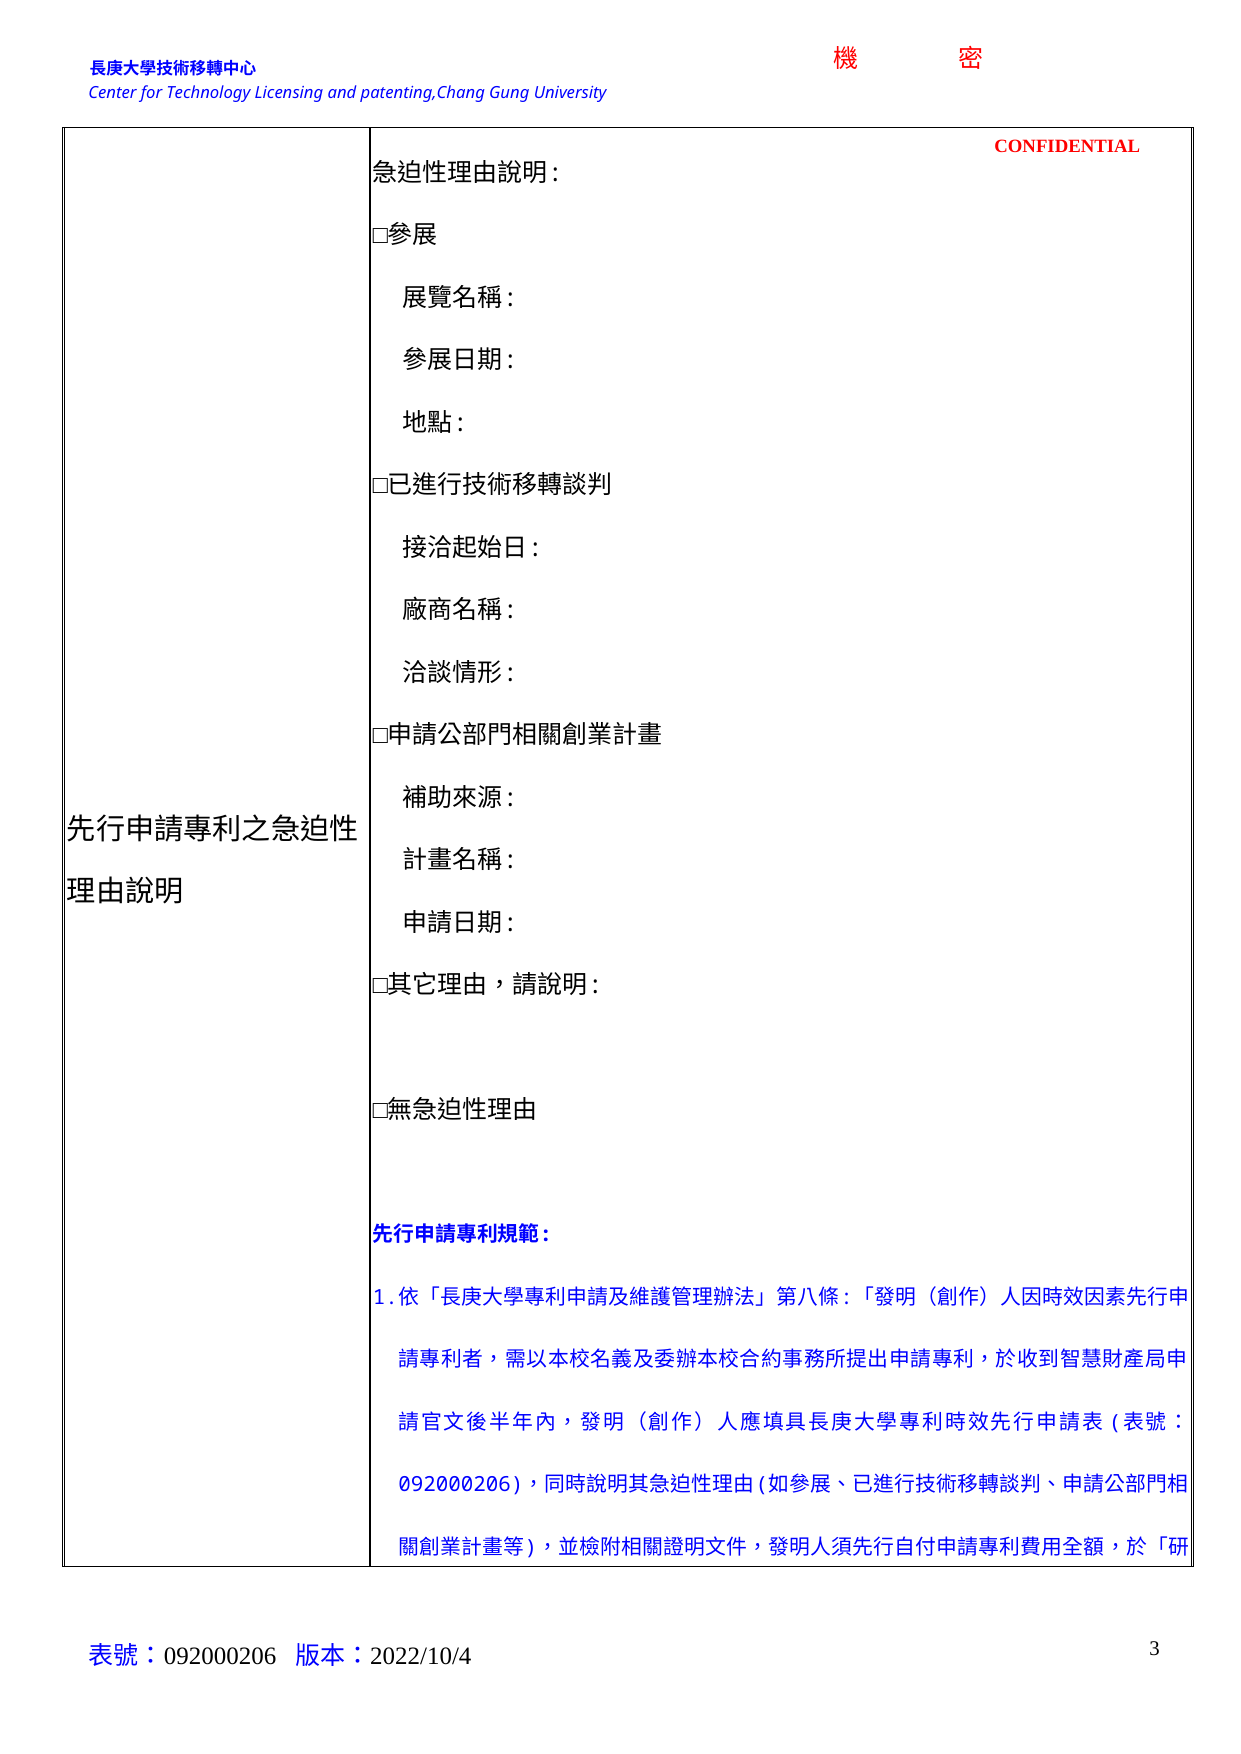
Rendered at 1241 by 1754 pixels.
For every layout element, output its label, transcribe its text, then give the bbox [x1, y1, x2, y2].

table_cell 先行申請專利之急迫性理由說明 [65, 128, 369, 1566]
table_cell 急迫性理由說明: □參展 展覽名稱: 參展日期: 地點: □已進行技術移轉談判 接洽起始日: 廠商名稱: 洽談情形: □申請公部門相關創業計畫 補助來源: 計畫名稱: 申請日期: □其它理由，請說明: □無急迫性理由 先行申請專利規範: 1.依「長庚大學專利申請及維護管理辦法」第八條:「發明（創作）人因時效因素先行申請專利者，需以本校名義及委辦本校合約事務所提出申請專利，於收到智慧財產局申請官文後半年內，發明（創作）人應填具長庚大學專利時效先行申請表(表號：092000206)，同時說明其急迫性理由(如參展、已進行技術移轉談判、申請公部門相關創業計畫等)，並檢附相關證明文件，發明人須先行自付申請專利費用全額，於「研發成果評量委員會」審議通過後，依本辦法第七條規定辦理退費或分攤專利費用；經審議未通過者，接管前發生之費用由發明人自付全額。」 2.依111學年01次「研發成果評量委員會」決議，論文口試、預計或已發表論文或期刊 不屬於急迫性理由。 [371, 128, 1191, 1566]
